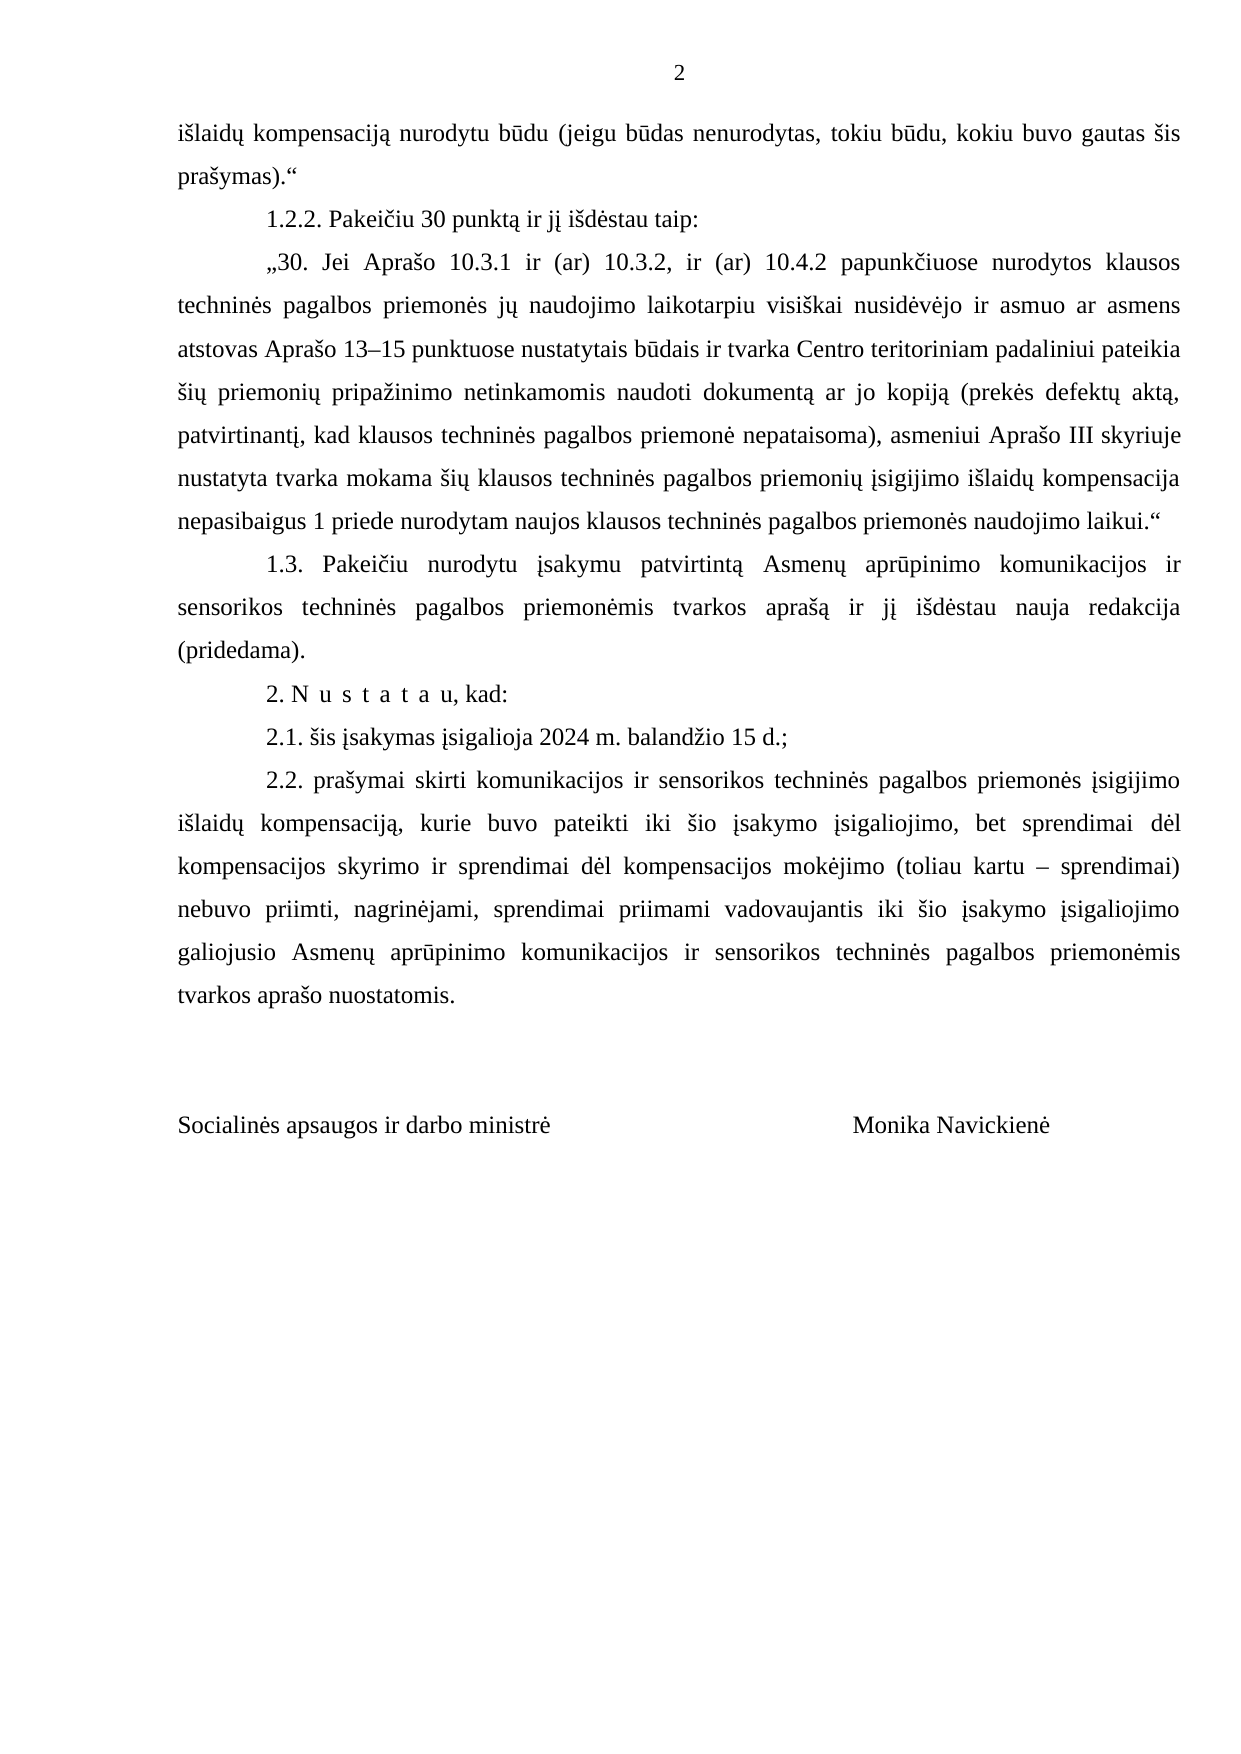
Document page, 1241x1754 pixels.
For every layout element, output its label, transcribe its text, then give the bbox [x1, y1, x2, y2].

text 1.3. Pakeičiu nurodytu įsakymu patvirtintą Asmenų aprūpinimo komunikacijos ir sensorikos techninės pagalbos priemonėmis tvarkos aprašą ir jį išdėstau nauja redakcija (pridedama). [177, 549, 1181, 664]
text 2.1. šis įsakymas įsigalioja 2024 m. balandžio 15 d.; [177, 722, 1181, 751]
text Socialinės apsaugos ir darbo ministrė Monika Navickienė [177, 1110, 1181, 1139]
text 1.2.2. Pakeičiu 30 punktą ir jį išdėstau taip: [177, 204, 1181, 233]
text išlaidų kompensaciją nurodytu būdu (jeigu būdas nenurodytas, tokiu būdu, kokiu buvo gautas šis prašymas).“ [177, 118, 1181, 190]
text 2.2. prašymai skirti komunikacijos ir sensorikos techninės pagalbos priemonės įsigijimo išlaidų kompensaciją, kurie buvo pateikti iki šio įsakymo įsigaliojimo, bet sprendimai dėl kompensacijos skyrimo ir sprendimai dėl kompensacijos mokėjimo (toliau kartu – sprendimai) nebuvo priimti, nagrinėjami, sprendimai priimami vadovaujantis iki šio įsakymo įsigaliojimo galiojusio Asmenų aprūpinimo komunikacijos ir sensorikos techninės pagalbos priemonėmis tvarkos aprašo nuostatomis. [177, 765, 1181, 1009]
text „30. Jei Aprašo 10.3.1 ir (ar) 10.3.2, ir (ar) 10.4.2 papunkčiuose nurodytos klausos techninės pagalbos priemonės jų naudojimo laikotarpiu visiškai nusidėvėjo ir asmuo ar asmens atstovas Aprašo 13–15 punktuose nustatytais būdais ir tvarka Centro teritoriniam padaliniui pateikia šių priemonių pripažinimo netinkamomis naudoti dokumentą ar jo kopiją (prekės defektų aktą, patvirtinantį, kad klausos techninės pagalbos priemonė nepataisoma), asmeniui Aprašo III skyriuje nustatyta tvarka mokama šių klausos techninės pagalbos priemonių įsigijimo išlaidų kompensacija nepasibaigus 1 priede nurodytam naujos klausos techninės pagalbos priemonės naudojimo laikui.“ [177, 247, 1181, 535]
text 2. Nustatau, kad: [177, 679, 1181, 707]
